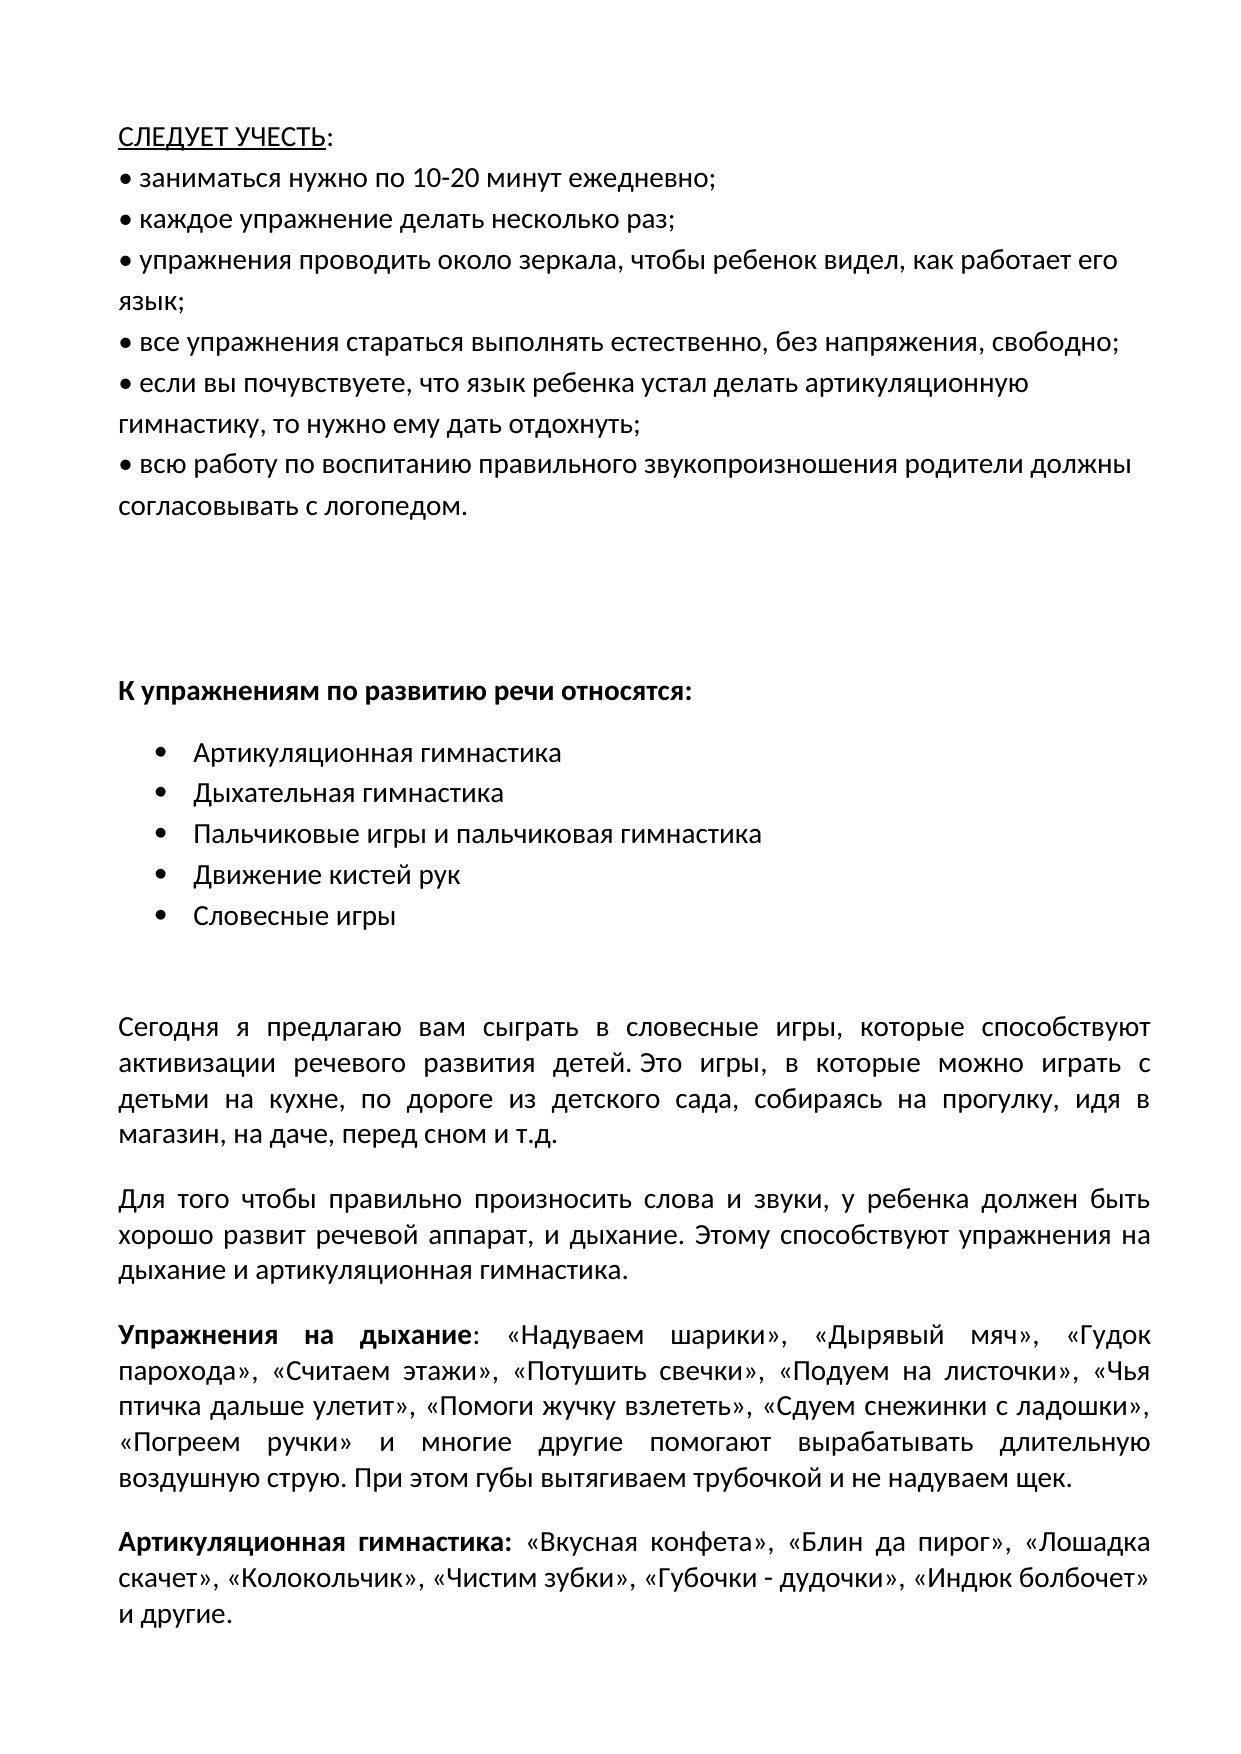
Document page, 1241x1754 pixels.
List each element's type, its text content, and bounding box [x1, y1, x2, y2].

text Для того чтобы правильно произносить слова и звуки, у ребенка должен быть хорошо развит речевой аппарат, и дыхание. Этому способствуют упражнения на дыхание и артикуляционная гимнастика. [118, 1180, 1152, 1287]
text Артикуляционная гимнастика: «Вкусная конфета», «Блин да пирог», «Лошадка скачет», «Колокольчик», «Чистим зубки», «Губочки - дудочки», «Индюк болбочет» и другие. [118, 1523, 1152, 1630]
text К упражнениям по развитию речи относятся: [118, 672, 1152, 707]
list Пальчиковые игры и пальчиковая гимнастика [156, 816, 1152, 851]
list Дыхательная гимнастика [156, 774, 1152, 810]
text Сегодня я предлагаю вам сыграть в словесные игры, которые способствуют активизации речевого развития детей. Это игры, в которые можно играть с детьми на кухне, по дороге из детского сада, собираясь на прогулку, идя в магазин, на даче, перед сном и т.д. [118, 1008, 1152, 1151]
list Артикуляционная гимнастика [156, 734, 1152, 769]
text Упражнения на дыхание: «Надуваем шарики», «Дырявый мяч», «Гудок парохода», «Считаем этажи», «Потушить свечки», «Подуем на листочки», «Чья птичка дальше улетит», «Помоги жучку взлететь», «Сдуем снежинки с ладошки», «Погреем ручки» и многие другие помогают вырабатывать длительную воздушную струю. При этом губы вытягиваем трубочкой и не надуваем щек. [118, 1316, 1152, 1494]
list Движение кистей рук [156, 856, 1152, 892]
list Словесные игры [156, 897, 1152, 933]
text СЛЕДУЕТ УЧЕСТЬ: • заниматься нужно по 10-20 минут ежедневно; • каждое упражнение делать несколько раз; • упражнения проводить около зеркала, чтобы ребенок видел, как работает его язык; • все упражнения стараться выполнять естественно, без напряжения, свободно; • если вы почувствуете, что язык ребенка устал делать артикуляционную гимнастику, то нужно ему дать отдохнуть; • всю работу по воспитанию правильного звукопроизношения родители должны согласовывать с логопедом. [118, 118, 1152, 522]
